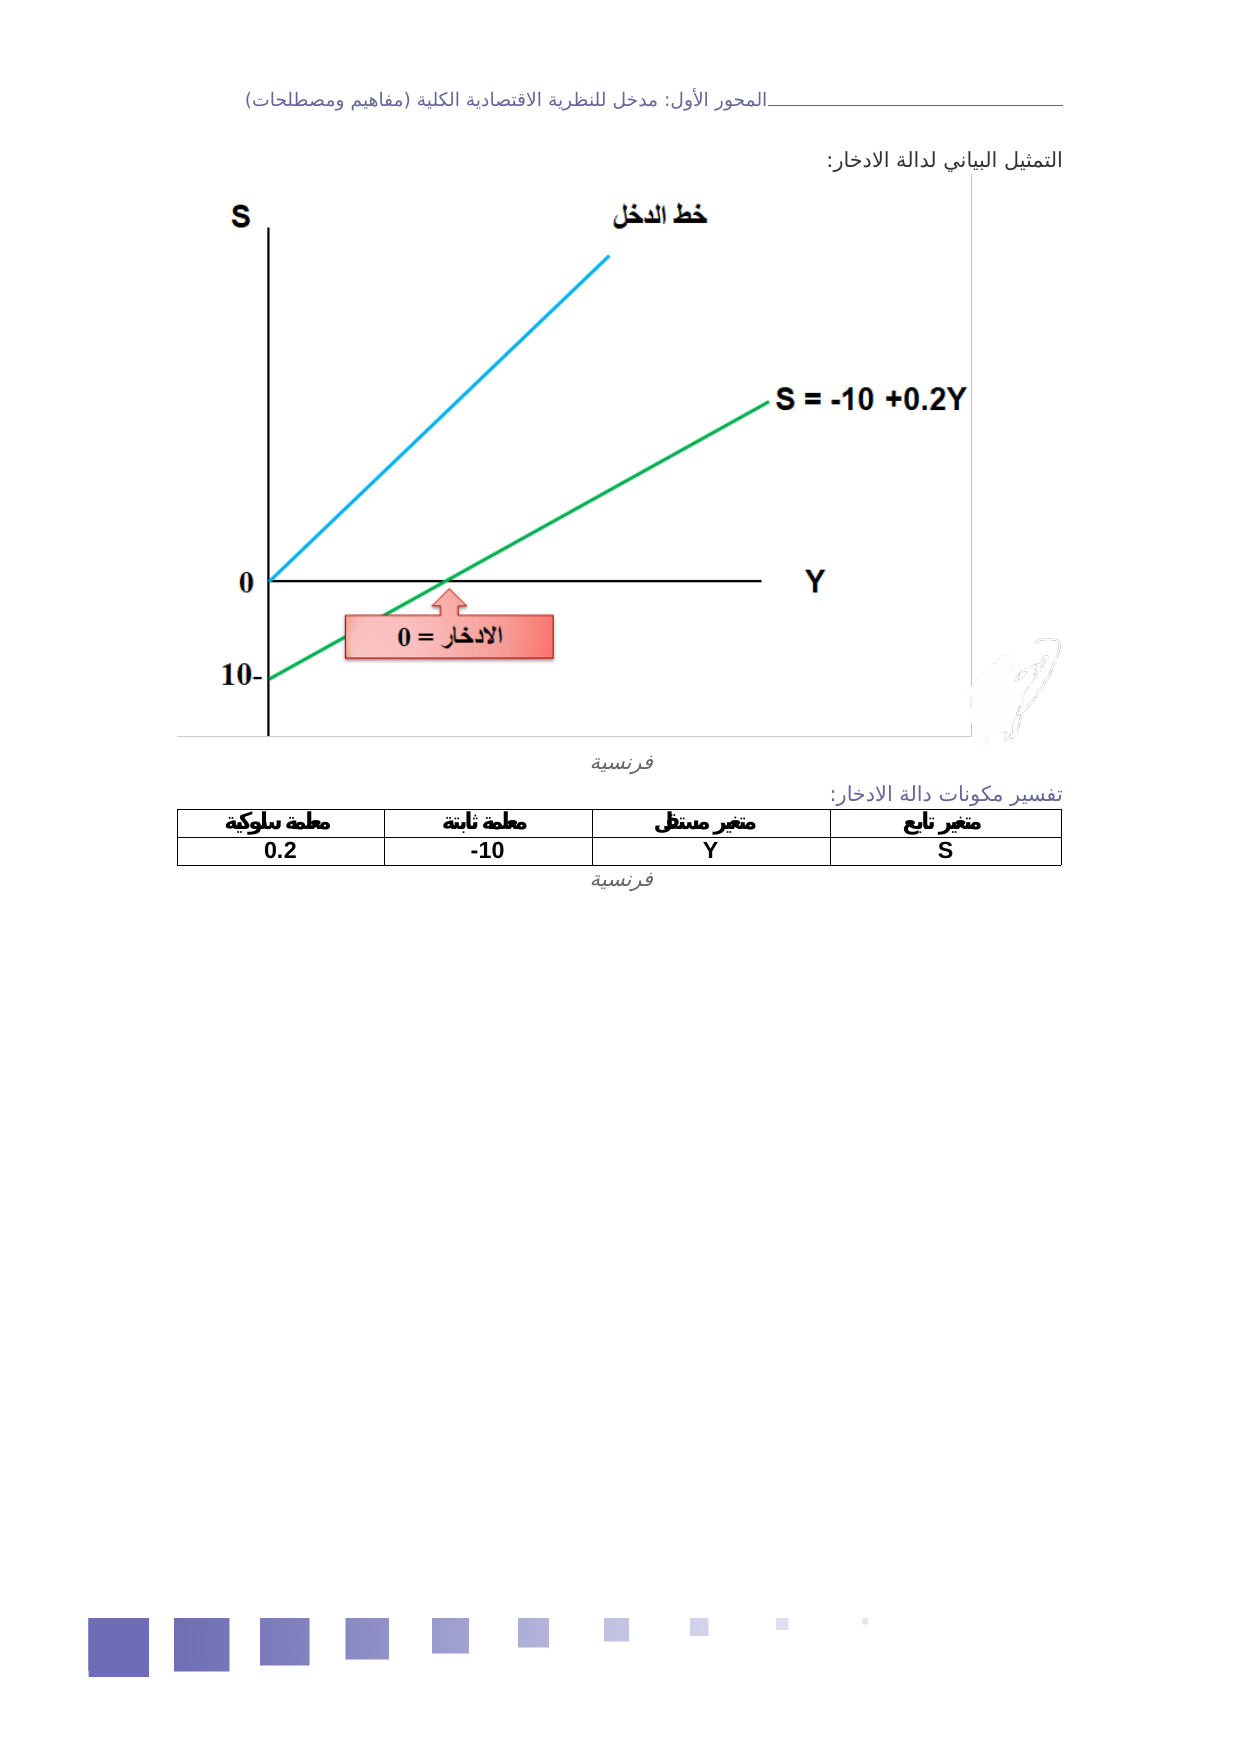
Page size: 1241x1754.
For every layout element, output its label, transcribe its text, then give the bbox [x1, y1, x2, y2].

text تفسير مكونات دالة الادخار: [177, 782, 1063, 807]
text التمثيل البياني لدالة الادخار: [177, 124, 1063, 172]
picture [177, 174, 1063, 750]
picture [88, 1618, 1063, 1677]
title فرنسية [177, 867, 1063, 891]
title فرنسية [177, 750, 1063, 774]
